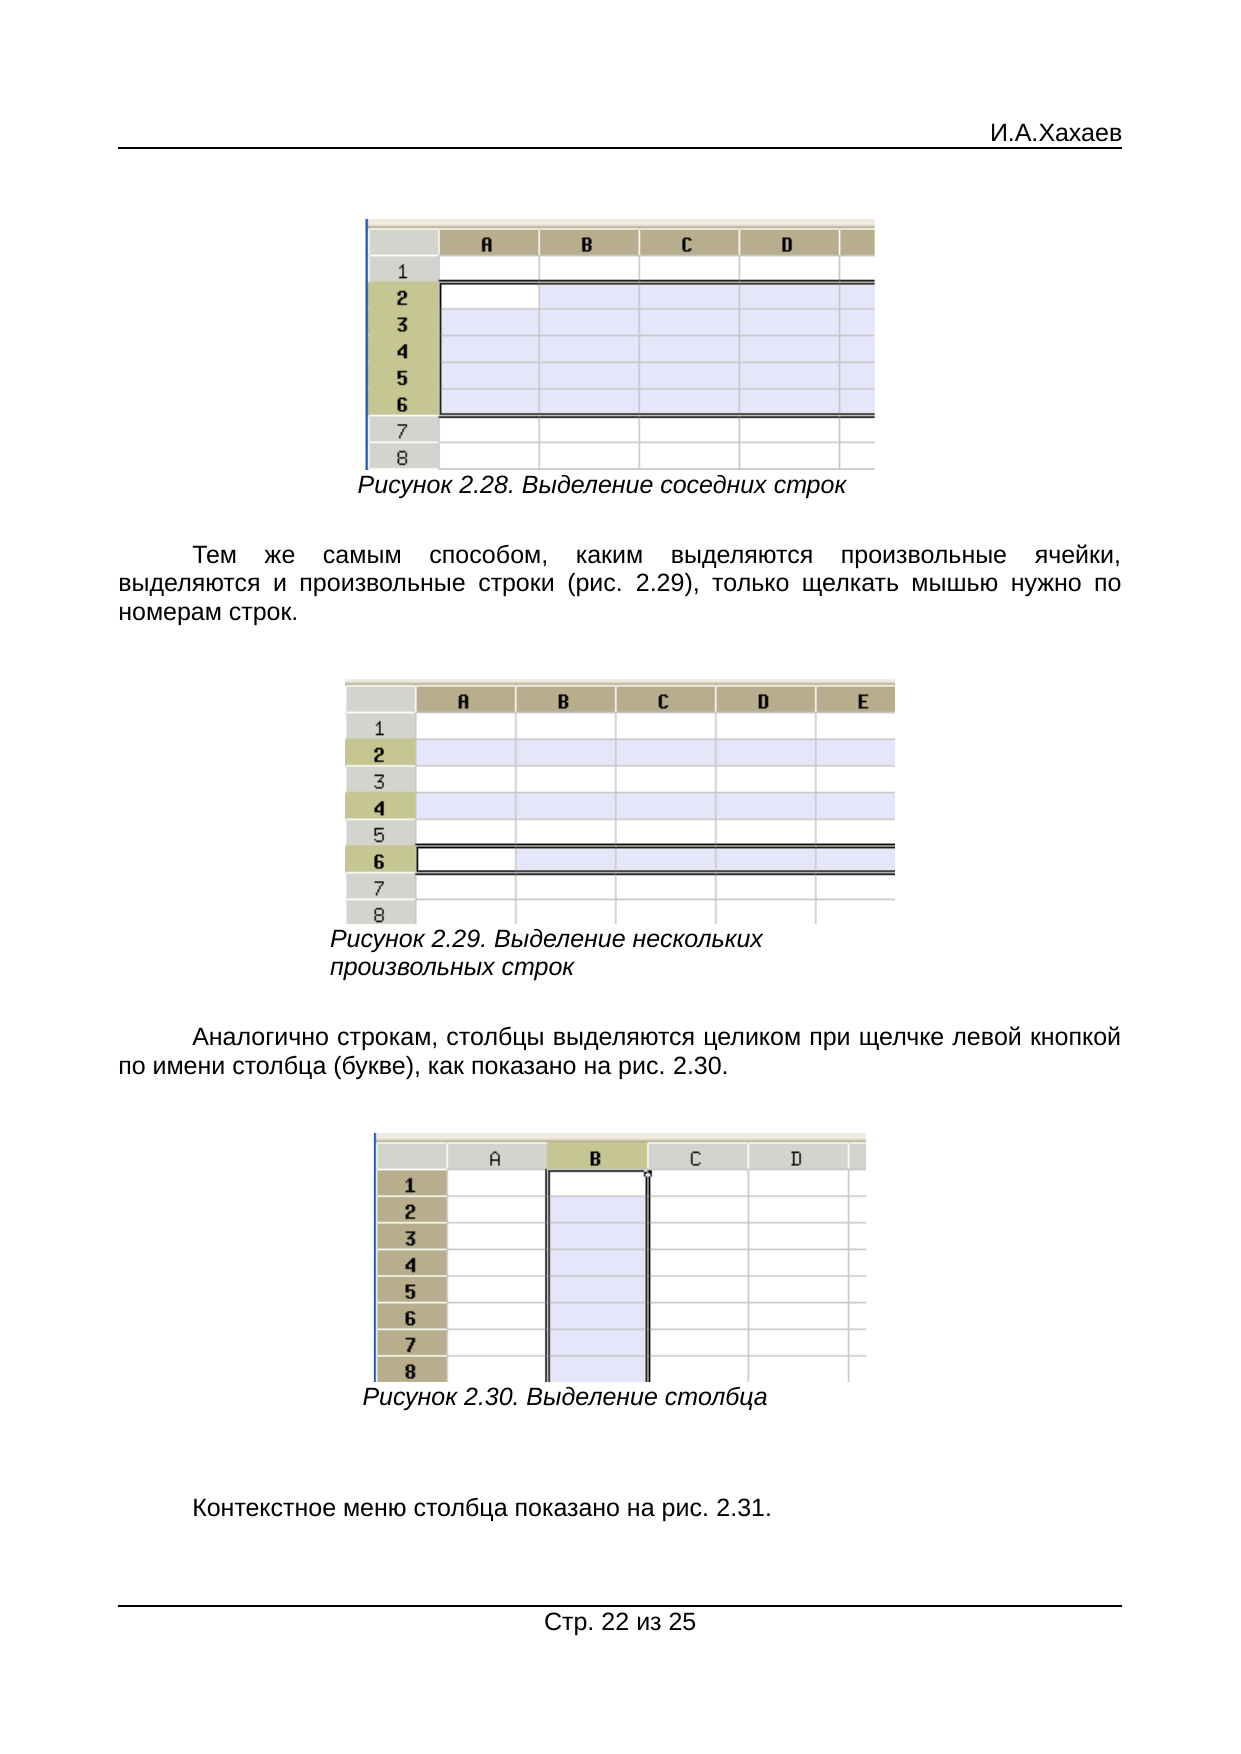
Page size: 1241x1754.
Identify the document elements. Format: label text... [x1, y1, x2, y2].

text Рисунок 2.29. Выделение нескольких произвольных строк [330, 692, 910, 981]
picture [373, 1133, 867, 1382]
picture [345, 679, 895, 924]
text Рисунок 2.30. Выделение столбца [362, 1146, 878, 1411]
text Контекстное меню столбца показано на рис. 2.31. [118, 1493, 1122, 1522]
picture [365, 219, 875, 470]
text Рисунок 2.28. Выделение соседних строк [357, 232, 883, 498]
text Аналогично строкам, столбцы выделяются целиком при щелчке левой кнопкой по имени столбца (букве), как показано на рис. 2.30. [118, 1022, 1122, 1080]
text Тем же самым способом, каким выделяются произвольные ячейки, выделяются и произвольные строки (рис. 2.29), только щелкать мышью нужно по номерам строк. [118, 540, 1122, 626]
